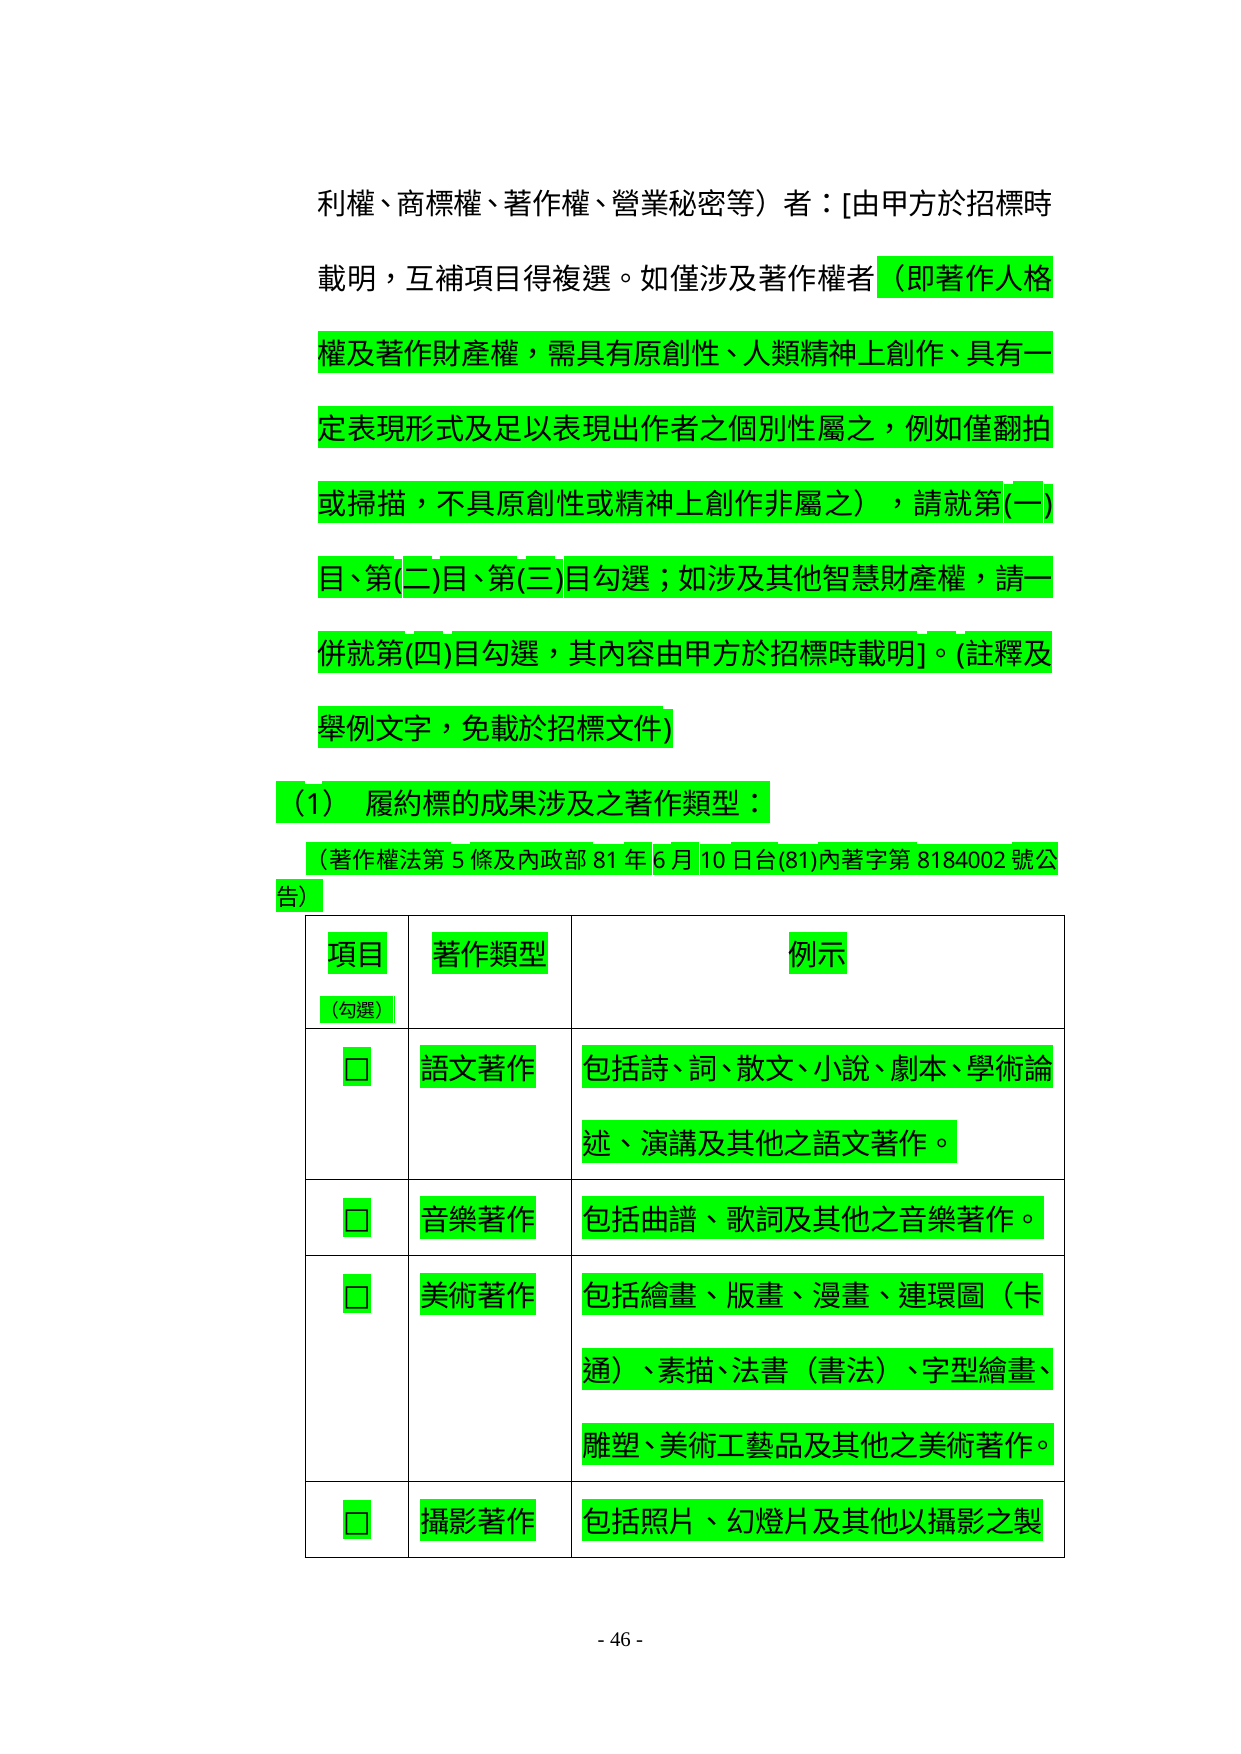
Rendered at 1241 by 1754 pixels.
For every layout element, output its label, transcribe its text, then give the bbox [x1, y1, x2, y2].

table_cell 攝影著作 [409, 1482, 571, 1557]
table_cell 音樂著作 [409, 1180, 571, 1255]
list 利權、商標權、著作權、營業秘密等）者：[由甲方於招標時載明，互補項目得複選。如僅涉及著作權者（即著作人格權及著作財產權，需具有原創性、人類精神上創作、具有一定表現形式及足以表現出作者之個別性屬之，例如僅翻拍或掃描，不具原創性或精神上創作非屬之），請就第(一)目、第(二)目、第(三)目勾選；如涉及其他智慧財產權，請一併就第(四)目勾選，其內容由甲方於招標時載明]。(註釋及舉例文字，免載於招標文件) [241, 164, 1053, 764]
table_cell 包括詩、詞、散文、小說、劇本、學術論述、演講及其他之語文著作。 [572, 1029, 1064, 1179]
table_cell 包括照片、幻燈片及其他以攝影之製 [572, 1482, 1064, 1557]
table_cell 包括繪畫、版畫、漫畫、連環圖（卡通）、素描、法書（書法）、字型繪畫、雕塑、美術工藝品及其他之美術著作。 [572, 1256, 1064, 1481]
table_cell 包括曲譜、歌詞及其他之音樂著作。 [572, 1180, 1064, 1255]
list 履約標的成果涉及之著作類型： [276, 764, 1053, 839]
table_cell □ [306, 1482, 408, 1557]
table_cell □ [306, 1256, 408, 1481]
table_header 例示 [572, 916, 1064, 1028]
table_cell 語文著作 [409, 1029, 571, 1179]
table_header 項目（勾選） [306, 916, 408, 1028]
table_cell □ [306, 1180, 408, 1255]
text （著作權法第5條及內政部81年6月10日台(81)內著字第8184002號公告） [276, 839, 1059, 914]
table_header 著作類型 [409, 916, 571, 1028]
table_cell □ [306, 1029, 408, 1179]
table_cell 美術著作 [409, 1256, 571, 1481]
